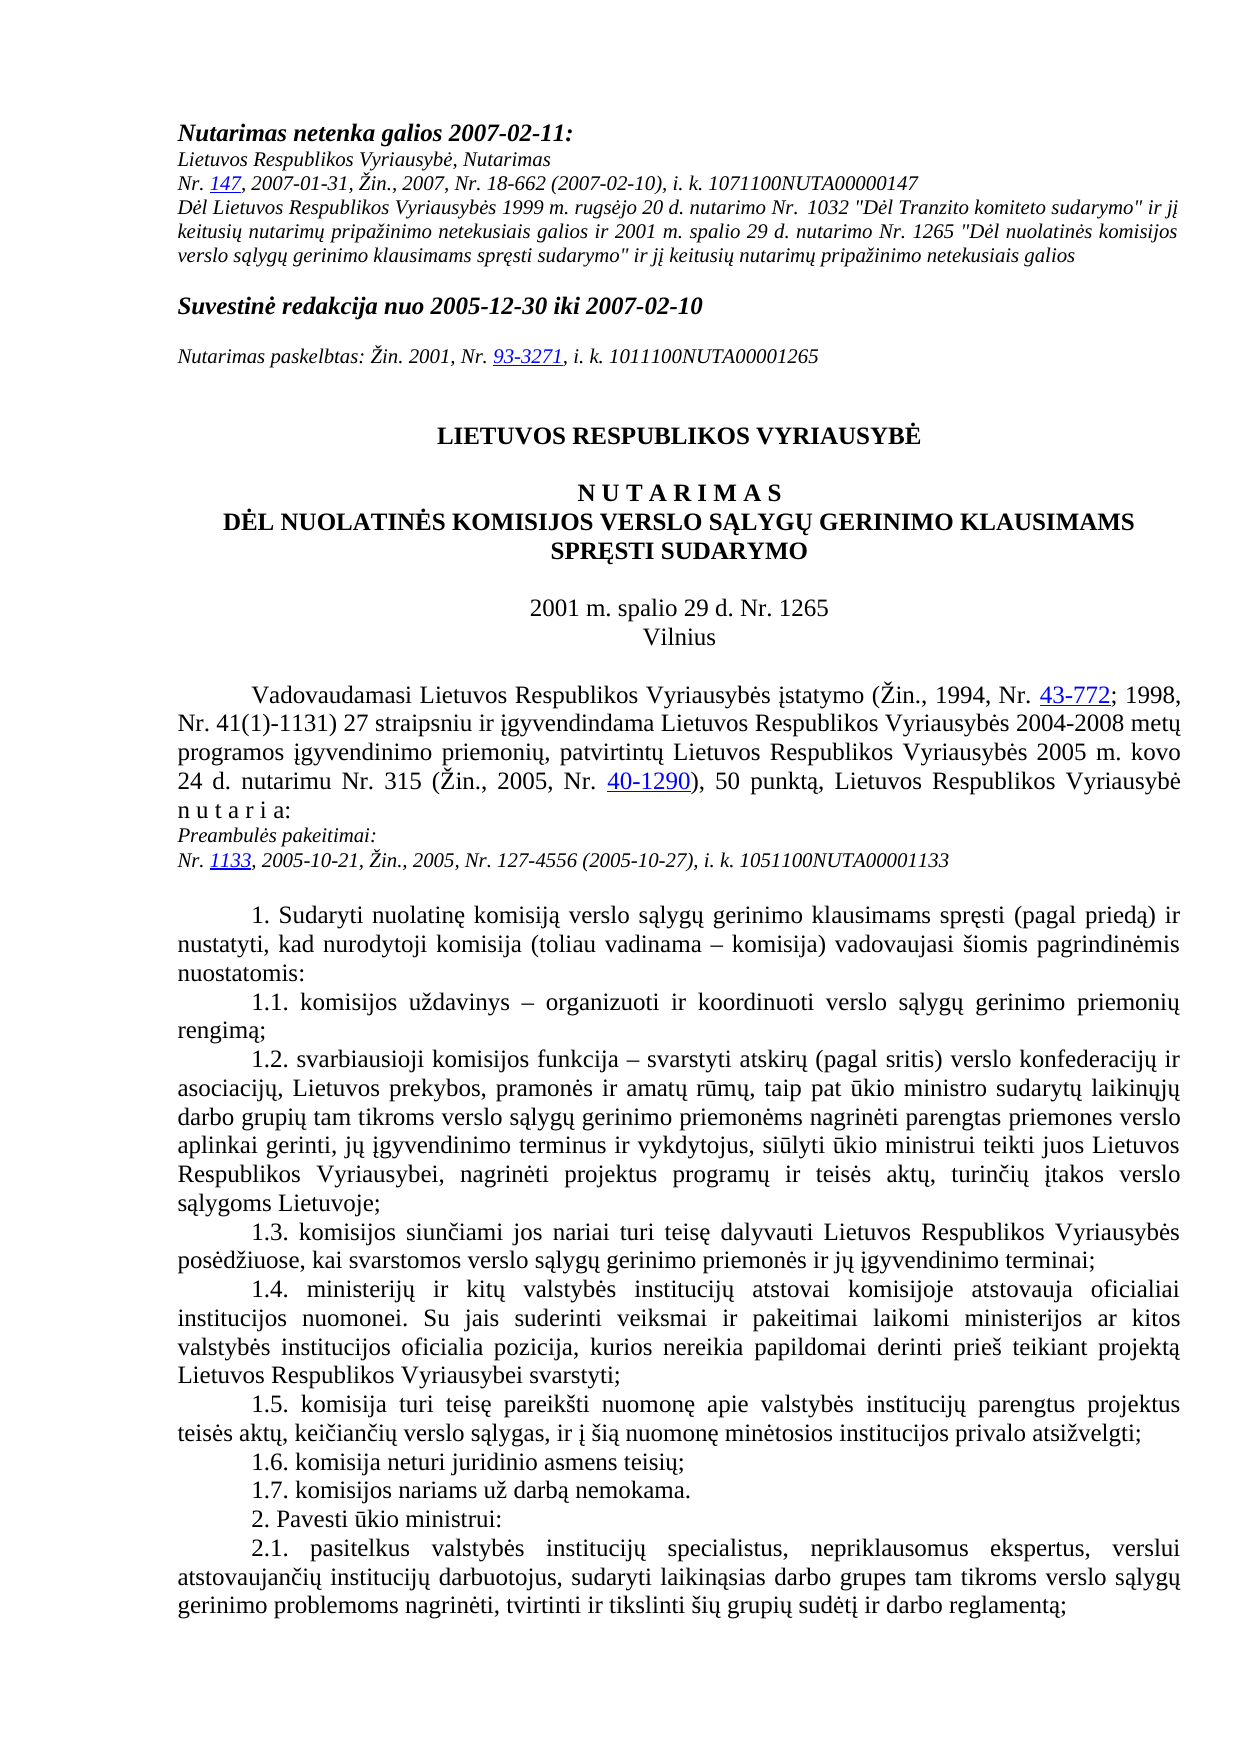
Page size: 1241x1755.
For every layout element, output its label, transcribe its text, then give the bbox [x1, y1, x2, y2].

text 1.5. komisija turi teisę pareikšti nuomonę apie valstybės institucijų parengtus projektus teisės aktų, keičiančių verslo sąlygas, ir į šią nuomonę minėtosios institucijos privalo atsižvelgti; [177, 1389, 1181, 1447]
text 1.3. komisijos siunčiami jos nariai turi teisę dalyvauti Lietuvos Respublikos Vyriausybės posėdžiuose, kai svarstomos verslo sąlygų gerinimo priemonės ir jų įgyvendinimo terminai; [177, 1217, 1181, 1274]
text Nr. 1133, 2005-10-21, Žin., 2005, Nr. 127-4556 (2005-10-27), i. k. 1051100NUTA00001133 [177, 847, 1181, 872]
text Suvestinė redakcija nuo 2005-12-30 iki 2007-02-10 [177, 291, 1181, 320]
text Nutarimas netenka galios 2007-02-11: [177, 118, 1181, 147]
text DĖL NUOLATINĖS KOMISIJOS VERSLO SĄLYGŲ GERINIMO KLAUSIMAMS SPRĘSTI SUDARYMO [177, 507, 1181, 565]
text 1.1. komisijos uždavinys – organizuoti ir koordinuoti verslo sąlygų gerinimo priemonių rengimą; [177, 987, 1181, 1044]
text LIETUVOS RESPUBLIKOS VYRIAUSYBĖ [177, 421, 1181, 450]
text 2. Pavesti ūkio ministrui: [177, 1504, 1181, 1533]
text 2.1. pasitelkus valstybės institucijų specialistus, nepriklausomus ekspertus, verslui atstovaujančių institucijų darbuotojus, sudaryti laikinąsias darbo grupes tam tikroms verslo sąlygų gerinimo problemoms nagrinėti, tvirtinti ir tikslinti šių grupių sudėtį ir darbo reglamentą; [177, 1533, 1181, 1619]
text 2001 m. spalio 29 d. Nr. 1265 [177, 593, 1181, 622]
text 1.4. ministerijų ir kitų valstybės institucijų atstovai komisijoje atstovauja oficialiai institucijos nuomonei. Su jais suderinti veiksmai ir pakeitimai laikomi ministerijos ar kitos valstybės institucijos oficialia pozicija, kurios nereikia papildomai derinti prieš teikiant projektą Lietuvos Respublikos Vyriausybei svarstyti; [177, 1274, 1181, 1389]
text 1.2. svarbiausioji komisijos funkcija – svarstyti atskirų (pagal sritis) verslo konfederacijų ir asociacijų, Lietuvos prekybos, pramonės ir amatų rūmų, taip pat ūkio ministro sudarytų laikinųjų darbo grupių tam tikroms verslo sąlygų gerinimo priemonėms nagrinėti parengtas priemones verslo aplinkai gerinti, jų įgyvendinimo terminus ir vykdytojus, siūlyti ūkio ministrui teikti juos Lietuvos Respublikos Vyriausybei, nagrinėti projektus programų ir teisės aktų, turinčių įtakos verslo sąlygoms Lietuvoje; [177, 1044, 1181, 1217]
text Nr. 147, 2007-01-31, Žin., 2007, Nr. 18-662 (2007-02-10), i. k. 1071100NUTA00000147 [177, 171, 1181, 195]
text 1. Sudaryti nuolatinę komisiją verslo sąlygų gerinimo klausimams spręsti (pagal priedą) ir nustatyti, kad nurodytoji komisija (toliau vadinama – komisija) vadovaujasi šiomis pagrindinėmis nuostatomis: [177, 900, 1181, 987]
text 1.6. komisija neturi juridinio asmens teisių; [177, 1447, 1181, 1475]
text Preambulės pakeitimai: [177, 823, 1181, 847]
text Nutarimas paskelbtas: Žin. 2001, Nr. 93-3271, i. k. 1011100NUTA00001265 [177, 344, 1181, 368]
text N U T A R I M A S [177, 478, 1181, 507]
text Lietuvos Respublikos Vyriausybė, Nutarimas [177, 147, 1181, 171]
text 1.7. komisijos nariams už darbą nemokama. [177, 1475, 1181, 1504]
text Vilnius [177, 622, 1181, 651]
text Dėl Lietuvos Respublikos Vyriausybės 1999 m. rugsėjo 20 d. nutarimo Nr. 1032 "Dėl Tranzito komiteto sudarymo" ir jį keitusių nutarimų pripažinimo netekusiais galios ir 2001 m. spalio 29 d. nutarimo Nr. 1265 "Dėl nuolatinės komisijos verslo sąlygų gerinimo klausimams spręsti sudarymo" ir jį keitusių nutarimų pripažinimo netekusiais galios [177, 195, 1181, 267]
text Vadovaudamasi Lietuvos Respublikos Vyriausybės įstatymo (Žin., 1994, Nr. 43-772; 1998, Nr. 41(1)-1131) 27 straipsniu ir įgyvendindama Lietuvos Respublikos Vyriausybės 2004-2008 metų programos įgyvendinimo priemonių, patvirtintų Lietuvos Respublikos Vyriausybės 2005 m. kovo 24 d. nutarimu Nr. 315 (Žin., 2005, Nr. 40-1290), 50 punktą, Lietuvos Respublikos Vyriausybė nutaria: [177, 680, 1181, 823]
